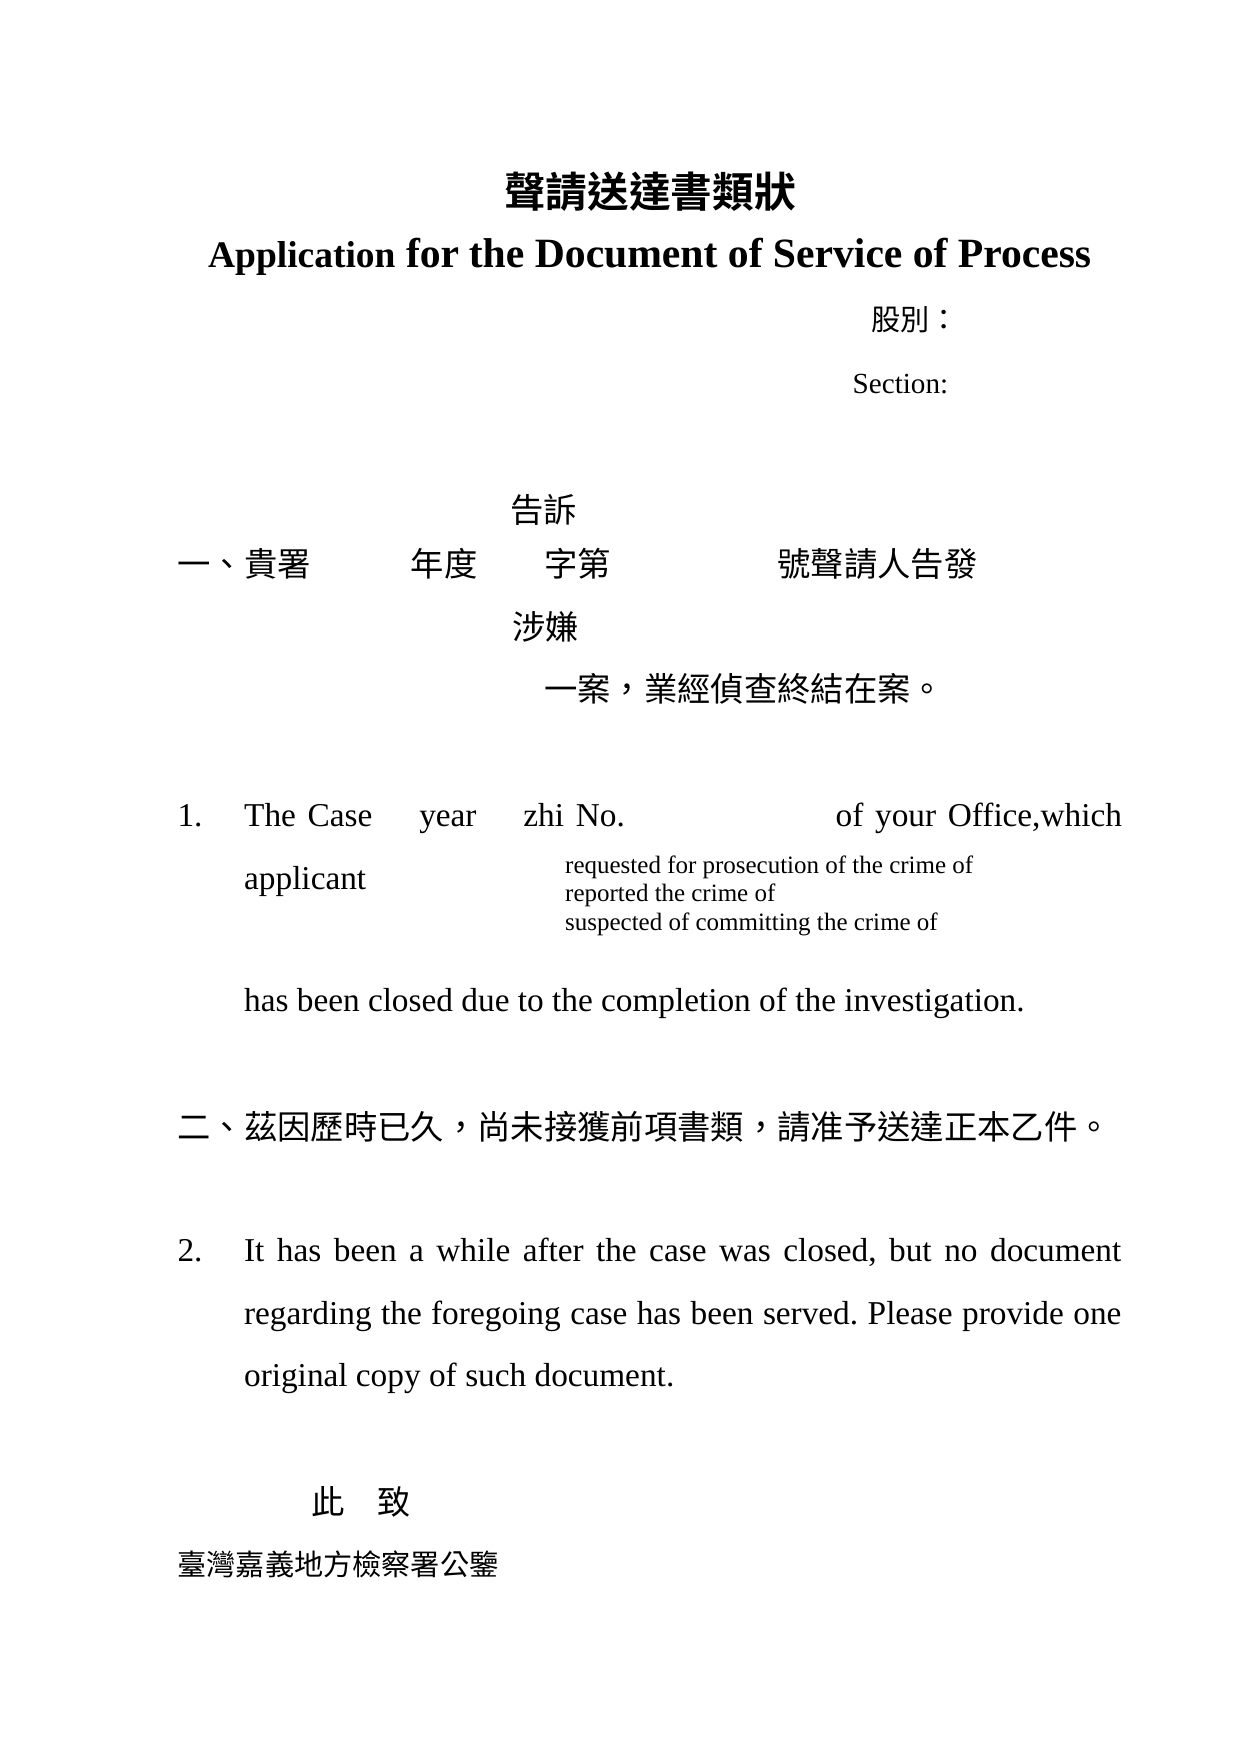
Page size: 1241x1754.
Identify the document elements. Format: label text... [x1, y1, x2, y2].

text 一案，業經偵查終結在案。 [177, 656, 1122, 719]
text 涉嫌 [912, 594, 1122, 656]
text 1. The Case year zhi No. of your Office,which applicant [177, 781, 1181, 972]
text 2. It has been a while after the case was closed, but no document regarding the foregoing case has been served. Please provide one original copy of such document. [177, 1219, 1122, 1406]
text Application for the Document of Service of Process [177, 221, 1122, 283]
text reported the crime of [565, 878, 1166, 907]
text 二、茲因歷時已久，尚未接獲前項書類，請准予送達正本乙件。 [177, 1094, 1122, 1156]
text 臺灣嘉義地方檢察署公鑒 [177, 1531, 1122, 1594]
text 此 致 [177, 1469, 1122, 1531]
text 一、貴署 年度 字第 號聲請人告發 [177, 531, 1122, 594]
text suspected of committing the crime of [565, 907, 1166, 936]
text 聲請送達書類狀 [177, 158, 1122, 221]
text 股別： [177, 283, 1122, 346]
text Section: [177, 346, 1122, 408]
text requested for prosecution of the crime of [565, 850, 1166, 878]
text 告訴 [910, 489, 1122, 531]
text has been closed due to the completion of the investigation. [227, 969, 1122, 1031]
